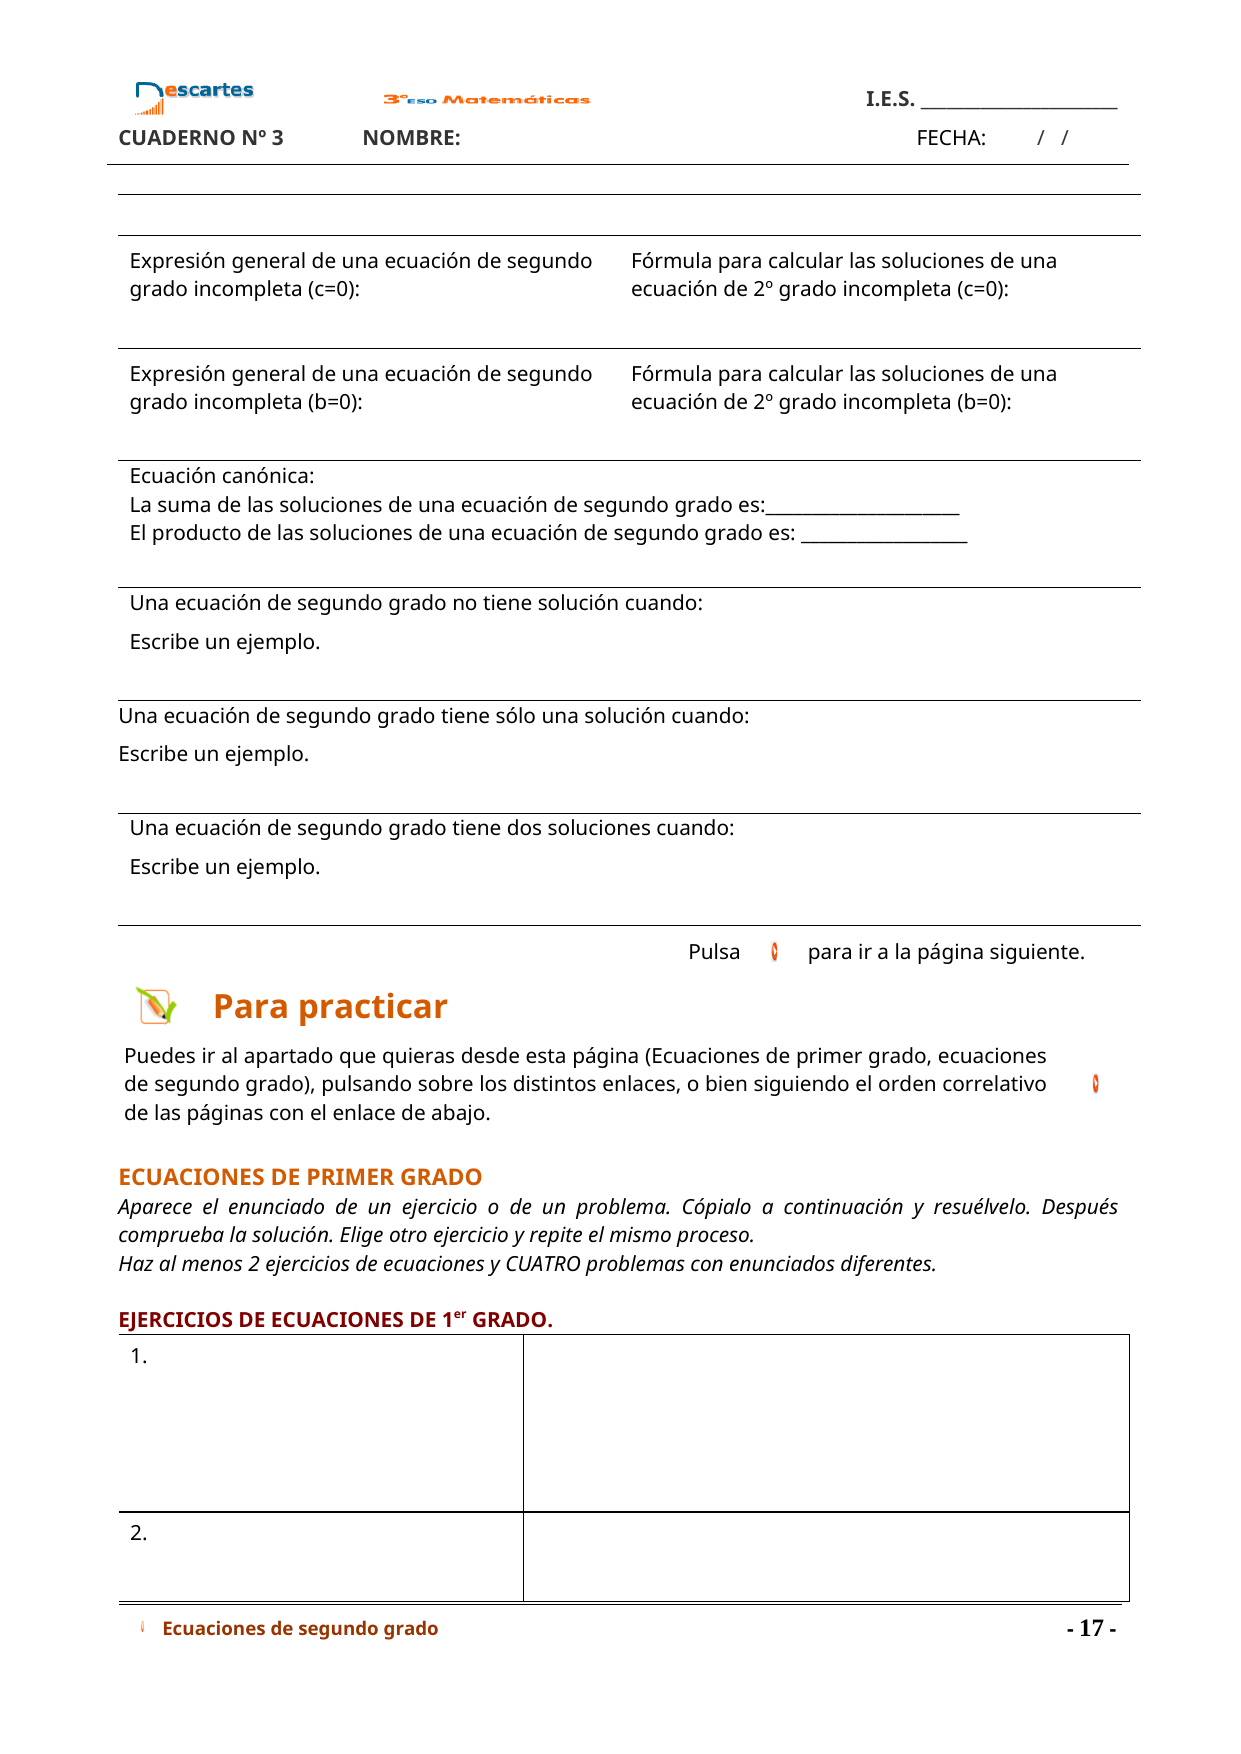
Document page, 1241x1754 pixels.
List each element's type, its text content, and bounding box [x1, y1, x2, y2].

text EJERCICIOS DE ECUACIONES DE 1er GRADO. [118, 1306, 1122, 1334]
table_cell [746, 926, 802, 977]
table_cell [1137, 926, 1141, 977]
table_cell Para practicar [213, 977, 1137, 1035]
table_cell Expresión general de una ecuación de segundo grado incompleta (b=0): [118, 349, 619, 460]
table_cell [119, 1513, 523, 1601]
table_cell [1054, 1035, 1137, 1132]
table_header [119, 1335, 523, 1511]
table_cell Expresión general de una ecuación de segundo grado incompleta (c=0): [118, 236, 619, 348]
text Haz al menos 2 ejercicios de ecuaciones y CUATRO problemas con enunciados diferentes. [118, 1249, 1122, 1277]
table_cell [1137, 1035, 1141, 1132]
table_cell Una ecuación de segundo grado no tiene solución cuando: Escribe un ejemplo. [118, 588, 1141, 700]
table_cell [1137, 977, 1141, 1035]
picture [1092, 1073, 1099, 1094]
table_cell Puedes ir al apartado que quieras desde esta página (Ecuaciones de primer grado, ecuaciones de segundo grado), pulsando sobre los distintos enlaces, o bien siguiendo el orden correlativo de las páginas con el enlace de abajo. [118, 1035, 1054, 1132]
table_cell Fórmula para calcular las soluciones de una ecuación de 2º grado incompleta (b=0): [620, 349, 1141, 460]
picture [134, 985, 179, 1026]
picture [771, 941, 778, 962]
table_cell [195, 977, 213, 1035]
table_cell [118, 195, 619, 235]
text Aparece el enunciado de un ejercicio o de un problema. Cópialo a continuación y resuélvelo. Después comprueba la solución. Elige otro ejercicio y repite el mismo proceso. [118, 1192, 1122, 1249]
table_cell para ir a la página siguiente. [802, 926, 1137, 977]
table_header [524, 1335, 1129, 1511]
table_cell [620, 195, 1141, 235]
text Ecuaciones de primer grado [118, 1161, 1122, 1192]
table_cell Fórmula para calcular las soluciones de una ecuación de 2º grado incompleta (c=0): [620, 236, 1141, 348]
table_cell Pulsa [673, 926, 746, 977]
table_cell [118, 926, 673, 977]
table_cell [524, 1513, 1129, 1601]
table_cell Ecuación canónica: La suma de las soluciones de una ecuación de segundo grado es:_____________________ El producto de las soluciones de una ecuación de segundo grado es: __________________ [118, 461, 1141, 587]
picture [134, 82, 257, 115]
table_cell Una ecuación de segundo grado tiene dos soluciones cuando: Escribe un ejemplo. [118, 814, 1141, 925]
table_cell Una ecuación de segundo grado tiene sólo una solución cuando: Escribe un ejemplo. [118, 701, 1141, 812]
